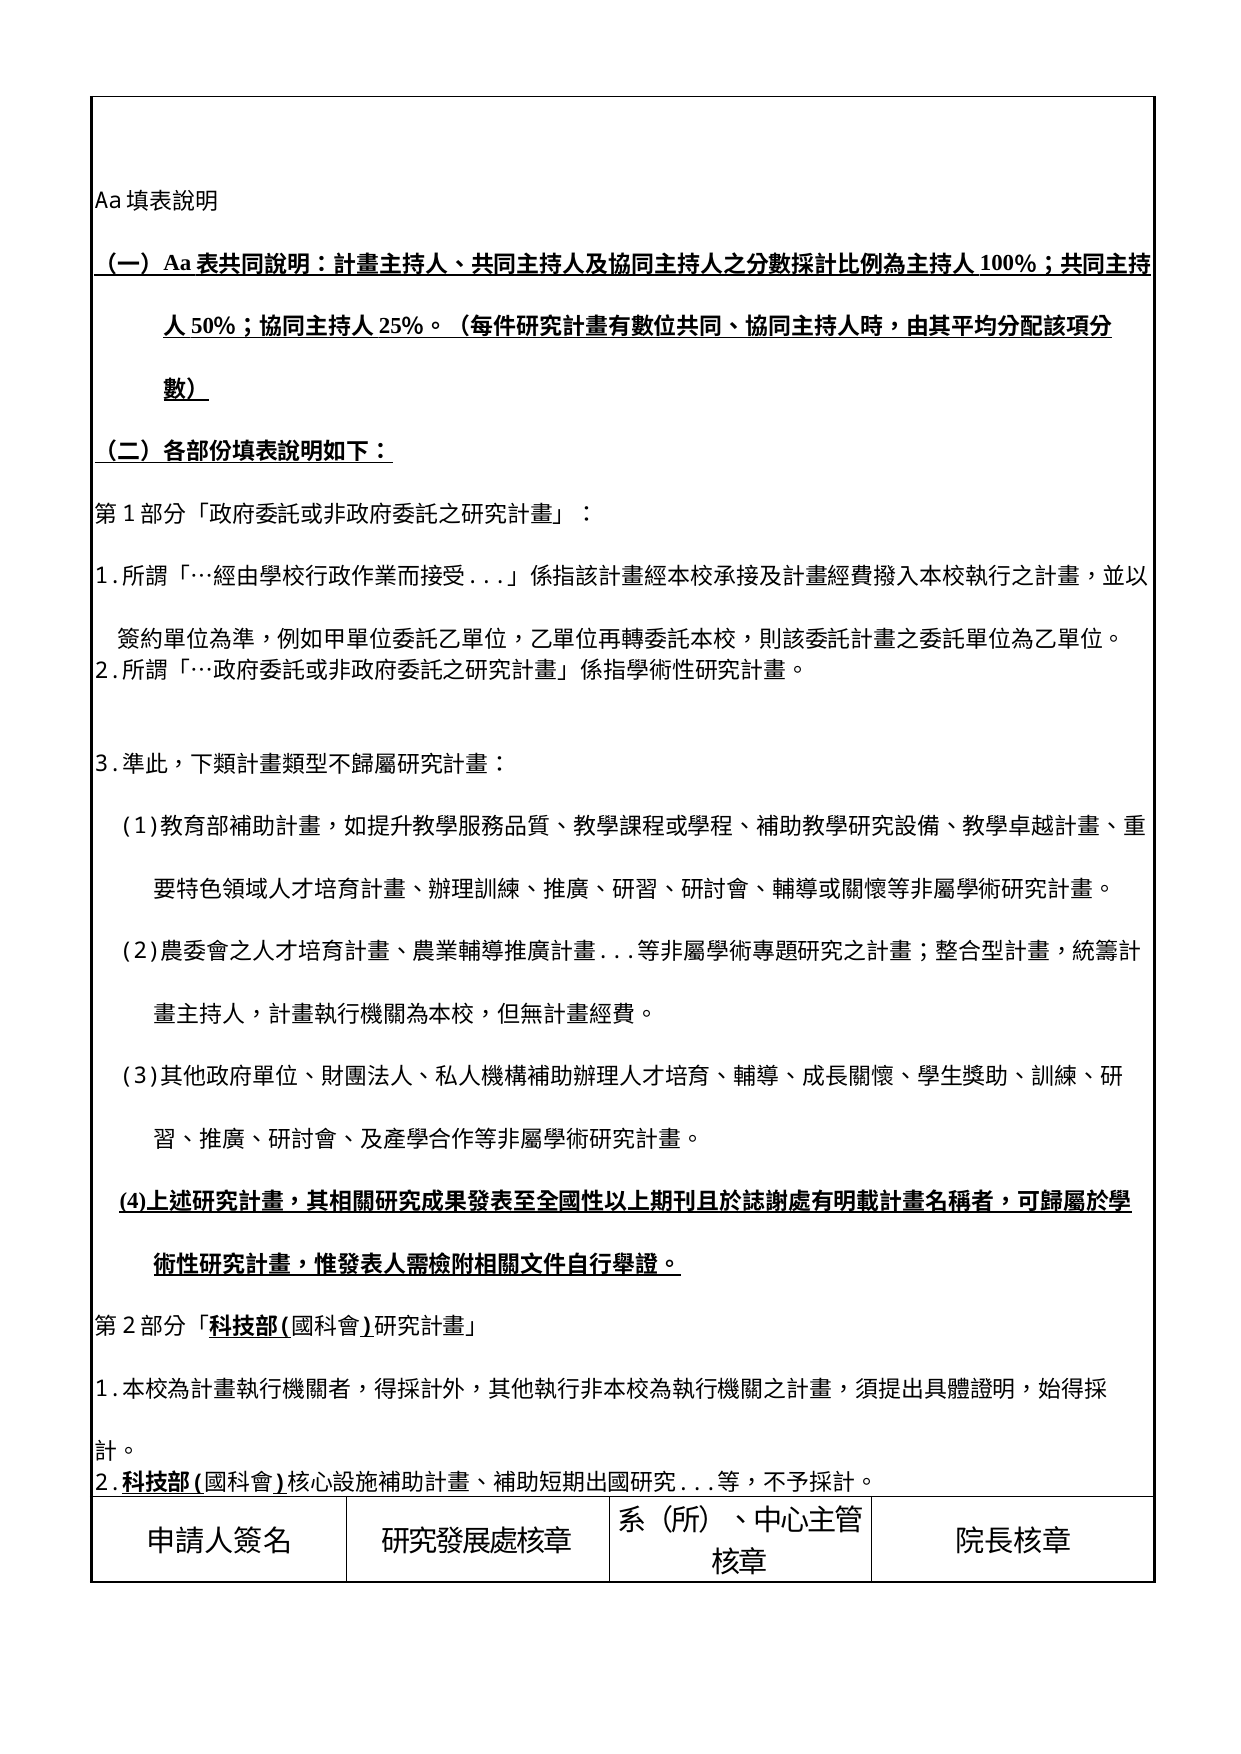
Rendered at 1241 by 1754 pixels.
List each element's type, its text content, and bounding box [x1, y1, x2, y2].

table_cell 研究發展處核章 [347, 1497, 609, 1581]
table_cell 系（所）、中心主管核章 [610, 1497, 871, 1581]
table_cell Aa填表說明 （一）Aa表共同說明：計畫主持人、共同主持人及協同主持人之分數採計比例為主持人100％；共同主持人50％；協同主持人25％。（每件研究計畫有數位共同、協同主持人時，由其平均分配該項分數） （二）各部份填表說明如下： 第1部分「政府委託或非政府委託之研究計畫」： 1.所謂「…經由學校行政作業而接受...」係指該計畫經本校承接及計畫經費撥入本校執行之計畫，並以簽約單位為準，例如甲單位委託乙單位，乙單位再轉委託本校，則該委託計畫之委託單位為乙單位。 2.所謂「…政府委託或非政府委託之研究計畫」係指學術性研究計畫。 3.準此，下類計畫類型不歸屬研究計畫： (1)教育部補助計畫，如提升教學服務品質、教學課程或學程、補助教學研究設備、教學卓越計畫、重要特色領域人才培育計畫、辦理訓練、推廣、研習、研討會、輔導或關懷等非屬學術研究計畫。 (2)農委會之人才培育計畫、農業輔導推廣計畫...等非屬學術專題研究之計畫；整合型計畫，統籌計畫主持人，計畫執行機關為本校，但無計畫經費。 (3)其他政府單位、財團法人、私人機構補助辦理人才培育、輔導、成長關懷、學生獎助、訓練、研習、推廣、研討會、及產學合作等非屬學術研究計畫。 (4)上述研究計畫，其相關研究成果發表至全國性以上期刊且於誌謝處有明載計畫名稱者，可歸屬於學術性研究計畫，惟發表人需檢附相關文件自行舉證。 第2部分「科技部(國科會)研究計畫」 1.本校為計畫執行機關者，得採計外，其他執行非本校為執行機關之計畫，須提出具體證明，始得採計。 2.科技部(國科會)核心設施補助計畫、補助短期出國研究...等，不予採計。 [93, 97, 1153, 1496]
table_cell 院長核章 [872, 1497, 1153, 1581]
table_cell 申請人簽名 [93, 1497, 346, 1581]
